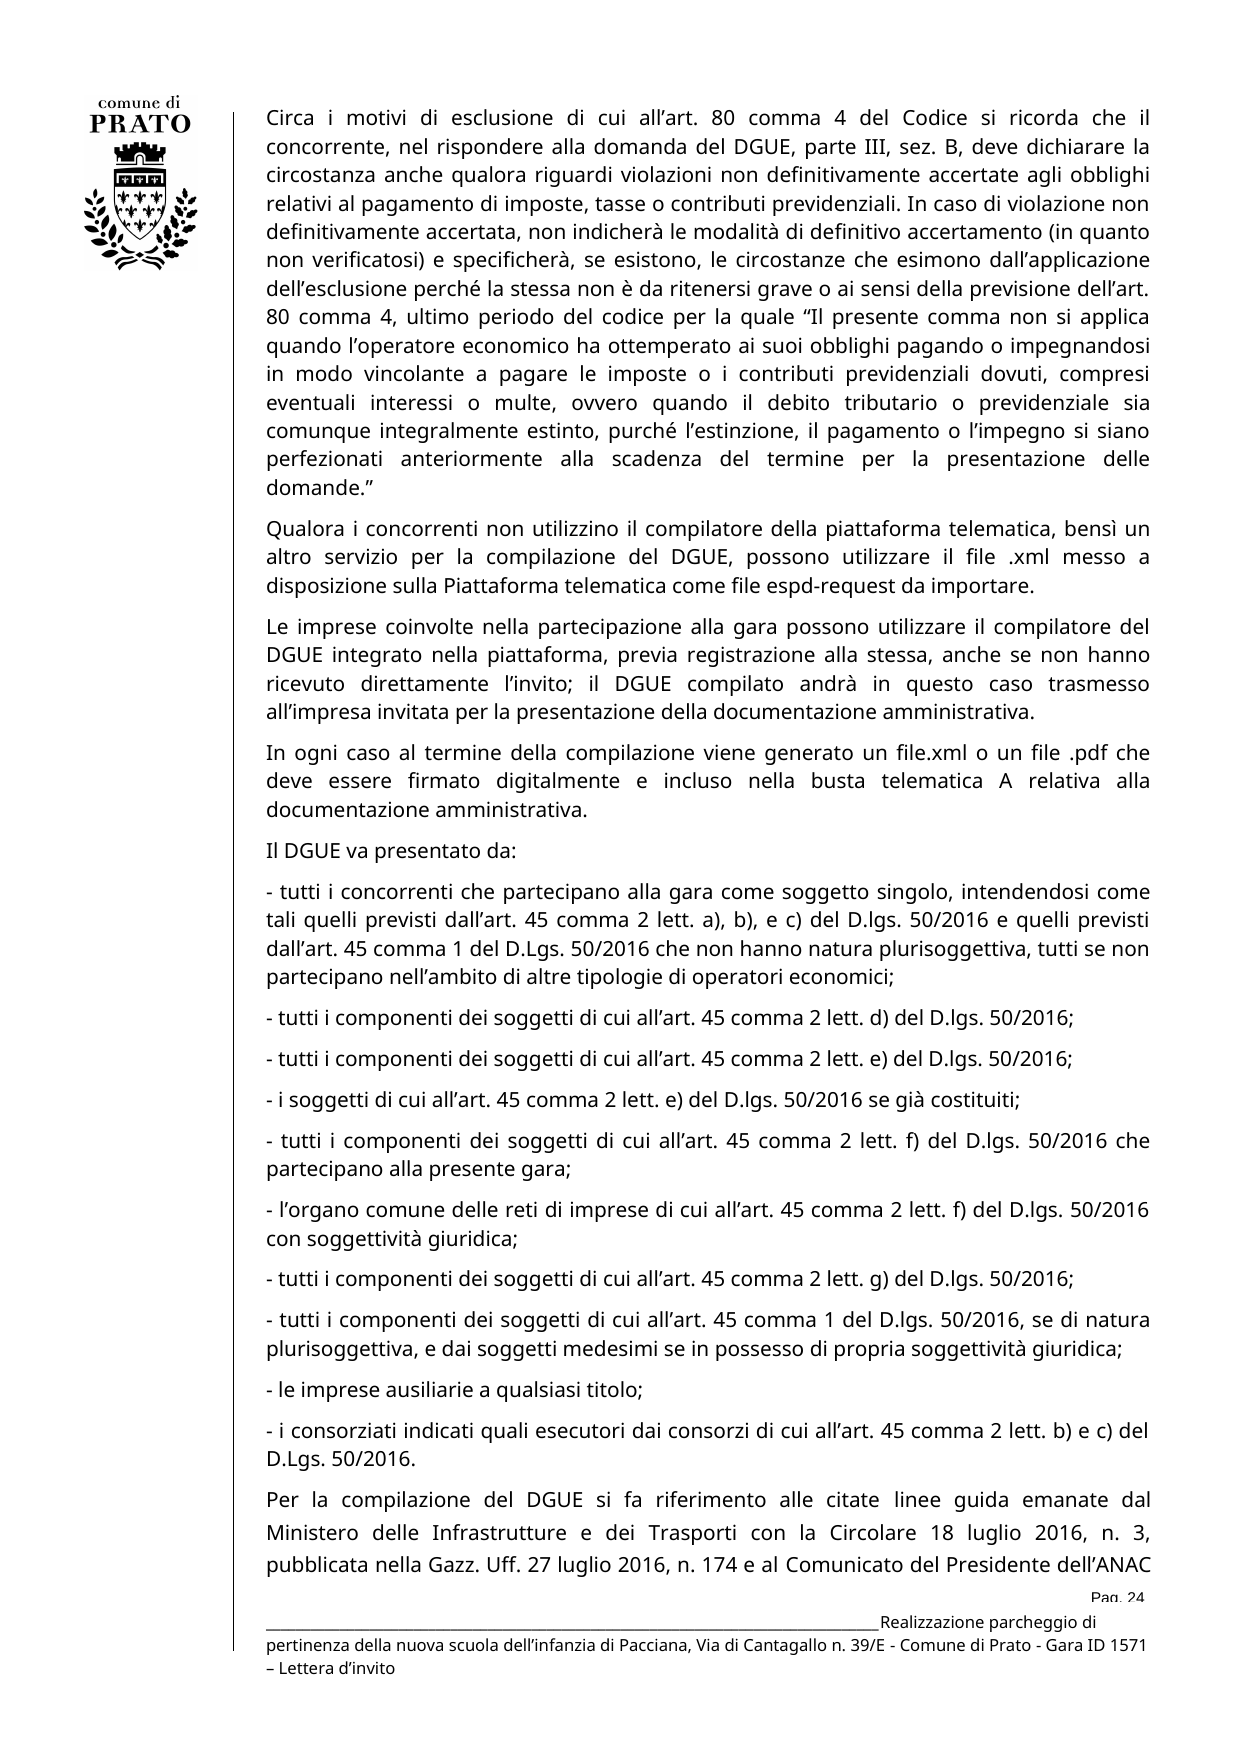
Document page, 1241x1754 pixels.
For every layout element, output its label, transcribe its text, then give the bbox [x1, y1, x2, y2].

text Il DGUE va presentato da: [266, 836, 1152, 864]
text - l’organo comune delle reti di imprese di cui all’art. 45 comma 2 lett. f) del D.lgs. 50/2016 con soggettività giuridica; [266, 1195, 1152, 1252]
text - tutti i componenti dei soggetti di cui all’art. 45 comma 1 del D.lgs. 50/2016, se di natura plurisoggettiva, e dai soggetti medesimi se in possesso di propria soggettività giuridica; [266, 1306, 1152, 1362]
text - tutti i componenti dei soggetti di cui all’art. 45 comma 2 lett. g) del D.lgs. 50/2016; [266, 1264, 1152, 1293]
text In ogni caso al termine della compilazione viene generato un file.xml o un file .pdf che deve essere firmato digitalmente e incluso nella busta telematica A relativa alla documentazione amministrativa. [266, 738, 1152, 823]
text Qualora i concorrenti non utilizzino il compilatore della piattaforma telematica, bensì un altro servizio per la compilazione del DGUE, possono utilizzare il file .xml messo a disposizione sulla Piattaforma telematica come file espd-request da importare. [266, 514, 1152, 599]
text - tutti i componenti dei soggetti di cui all’art. 45 comma 2 lett. e) del D.lgs. 50/2016; [266, 1044, 1152, 1072]
text - tutti i concorrenti che partecipano alla gara come soggetto singolo, intendendosi come tali quelli previsti dall’art. 45 comma 2 lett. a), b), e c) del D.lgs. 50/2016 e quelli previsti dall’art. 45 comma 1 del D.Lgs. 50/2016 che non hanno natura plurisoggettiva, tutti se non partecipano nell’ambito di altre tipologie di operatori economici; [266, 877, 1152, 991]
text - i soggetti di cui all’art. 45 comma 2 lett. e) del D.lgs. 50/2016 se già costituiti; [266, 1085, 1152, 1113]
text - tutti i componenti dei soggetti di cui all’art. 45 comma 2 lett. f) del D.lgs. 50/2016 che partecipano alla presente gara; [266, 1126, 1152, 1183]
text - le imprese ausiliarie a qualsiasi titolo; [266, 1375, 1152, 1403]
picture [83, 94, 199, 271]
text - i consorziati indicati quali esecutori dai consorzi di cui all’art. 45 comma 2 lett. b) e c) del D.Lgs. 50/2016. [266, 1416, 1152, 1473]
text Le imprese coinvolte nella partecipazione alla gara possono utilizzare il compilatore del DGUE integrato nella piattaforma, previa registrazione alla stessa, anche se non hanno ricevuto direttamente l’invito; il DGUE compilato andrà in questo caso trasmesso all’impresa invitata per la presentazione della documentazione amministrativa. [266, 612, 1152, 726]
text - tutti i componenti dei soggetti di cui all’art. 45 comma 2 lett. d) del D.lgs. 50/2016; [266, 1003, 1152, 1031]
text Per la compilazione del DGUE si fa riferimento alle citate linee guida emanate dal Ministero delle Infrastrutture e dei Trasporti con la Circolare 18 luglio 2016, n. 3, pubblicata nella Gazz. Uff. 27 luglio 2016, n. 174 e al Comunicato del Presidente dell’ANAC [266, 1485, 1152, 1579]
text Circa i motivi di esclusione di cui all’art. 80 comma 4 del Codice si ricorda che il concorrente, nel rispondere alla domanda del DGUE, parte III, sez. B, deve dichiarare la circostanza anche qualora riguardi violazioni non definitivamente accertate agli obblighi relativi al pagamento di imposte, tasse o contributi previdenziali. In caso di violazione non definitivamente accertata, non indicherà le modalità di definitivo accertamento (in quanto non verificatosi) e specificherà, se esistono, le circostanze che esimono dall’applicazione dell’esclusione perché la stessa non è da ritenersi grave o ai sensi della previsione dell’art. 80 comma 4, ultimo periodo del codice per la quale “Il presente comma non si applica quando l’operatore economico ha ottemperato ai suoi obblighi pagando o impegnandosi in modo vincolante a pagare le imposte o i contributi previdenziali dovuti, compresi eventuali interessi o multe, ovvero quando il debito tributario o previdenziale sia comunque integralmente estinto, purché l’estinzione, il pagamento o l’impegno si siano perfezionati anteriormente alla scadenza del termine per la presentazione delle domande.” [266, 103, 1152, 501]
